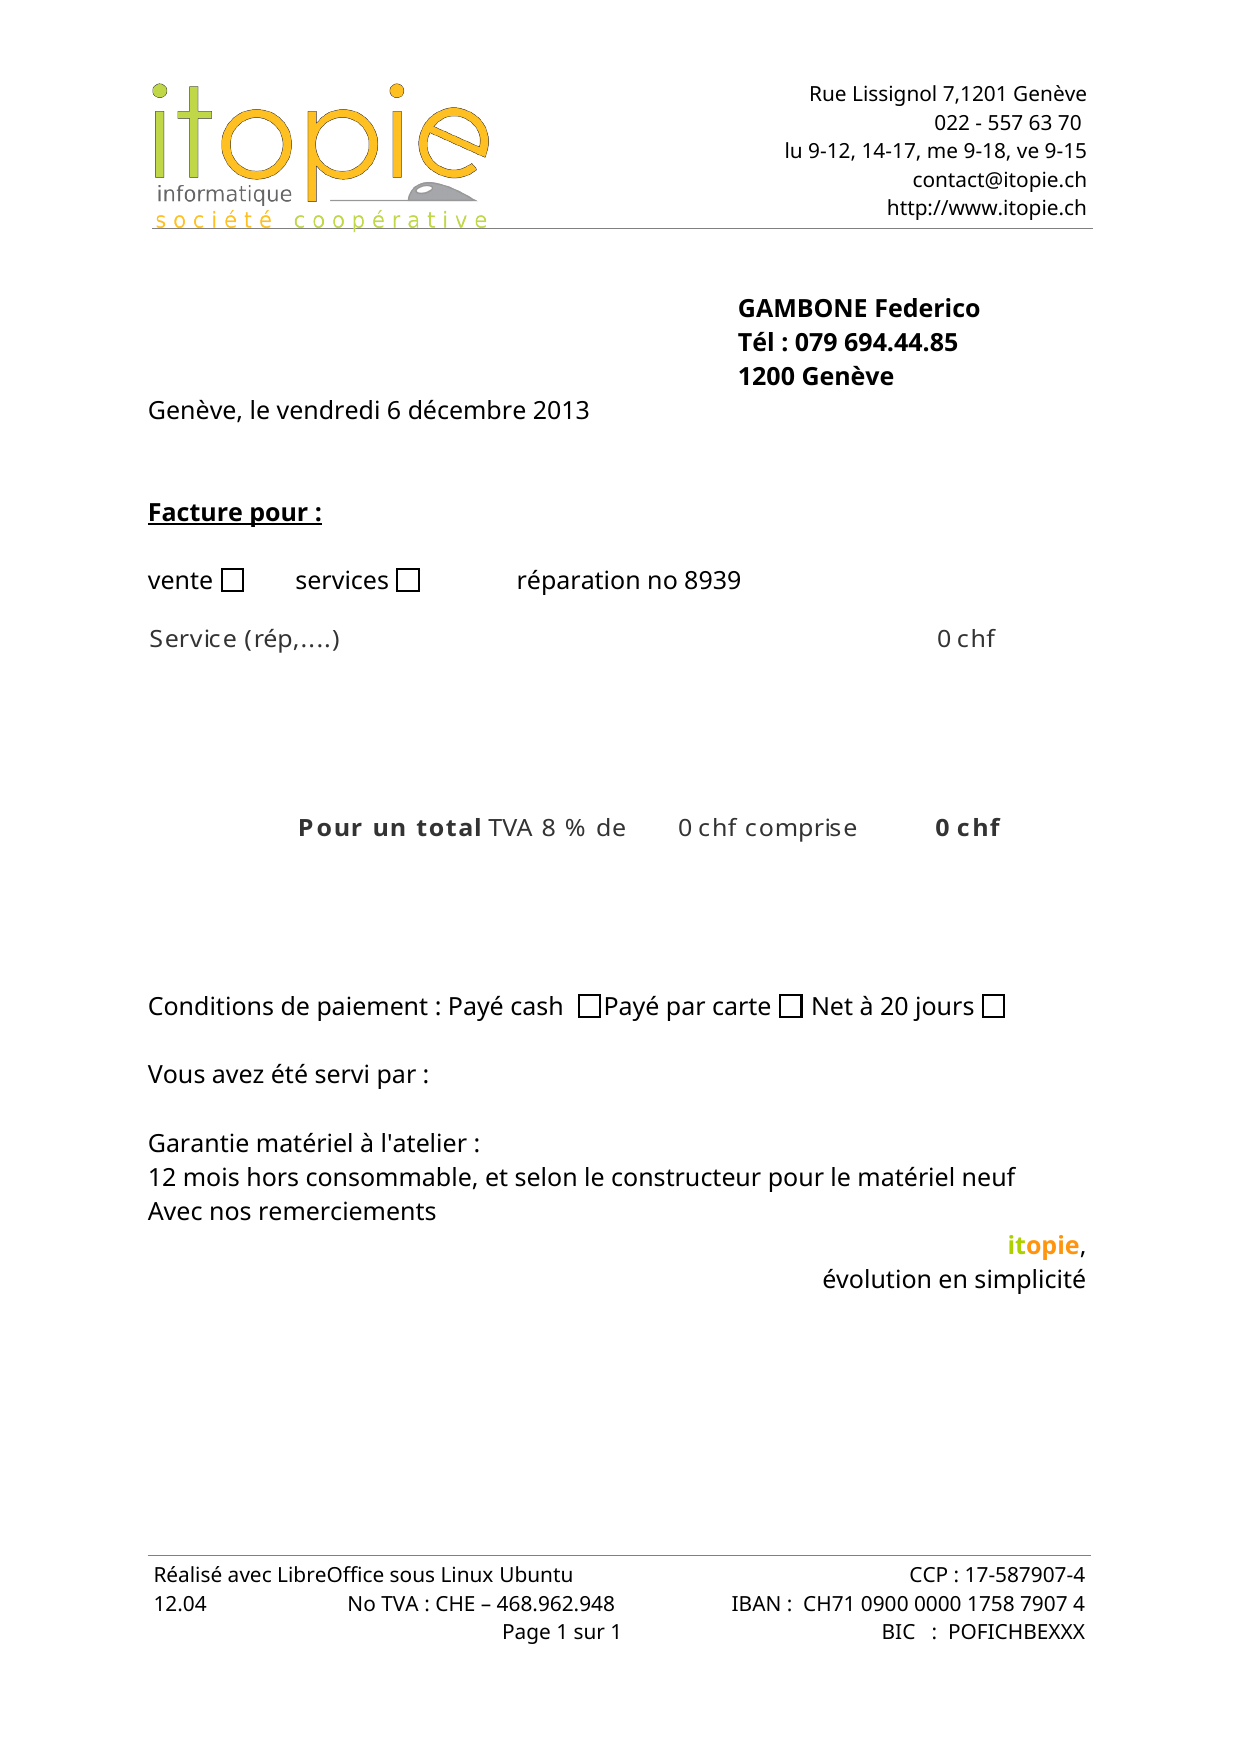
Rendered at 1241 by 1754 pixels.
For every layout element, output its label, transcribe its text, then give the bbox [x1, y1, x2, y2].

text Vous avez été servi par : [148, 1057, 1093, 1091]
text itopie, [148, 1227, 1093, 1262]
text Conditions de paiement : Payé cash Payé par carte Net à 20 jours [148, 989, 1093, 1023]
text vente services réparation no 8939 [148, 563, 1093, 597]
text Avec nos remerciements [148, 1193, 1093, 1227]
text GAMBONE Federico [148, 290, 1093, 324]
text Tél : 079 694.44.85 [148, 324, 1093, 358]
text Genève, le vendredi 6 décembre 2013 [148, 392, 1093, 427]
text Garantie matériel à l'atelier : [148, 1125, 1093, 1159]
text évolution en simplicité [148, 1262, 1093, 1296]
text 12 mois hors consommable, et selon le constructeur pour le matériel neuf [148, 1159, 1093, 1193]
text 1200 Genève [148, 358, 1093, 392]
picture [138, 72, 500, 244]
text Facture pour : [148, 495, 1093, 529]
